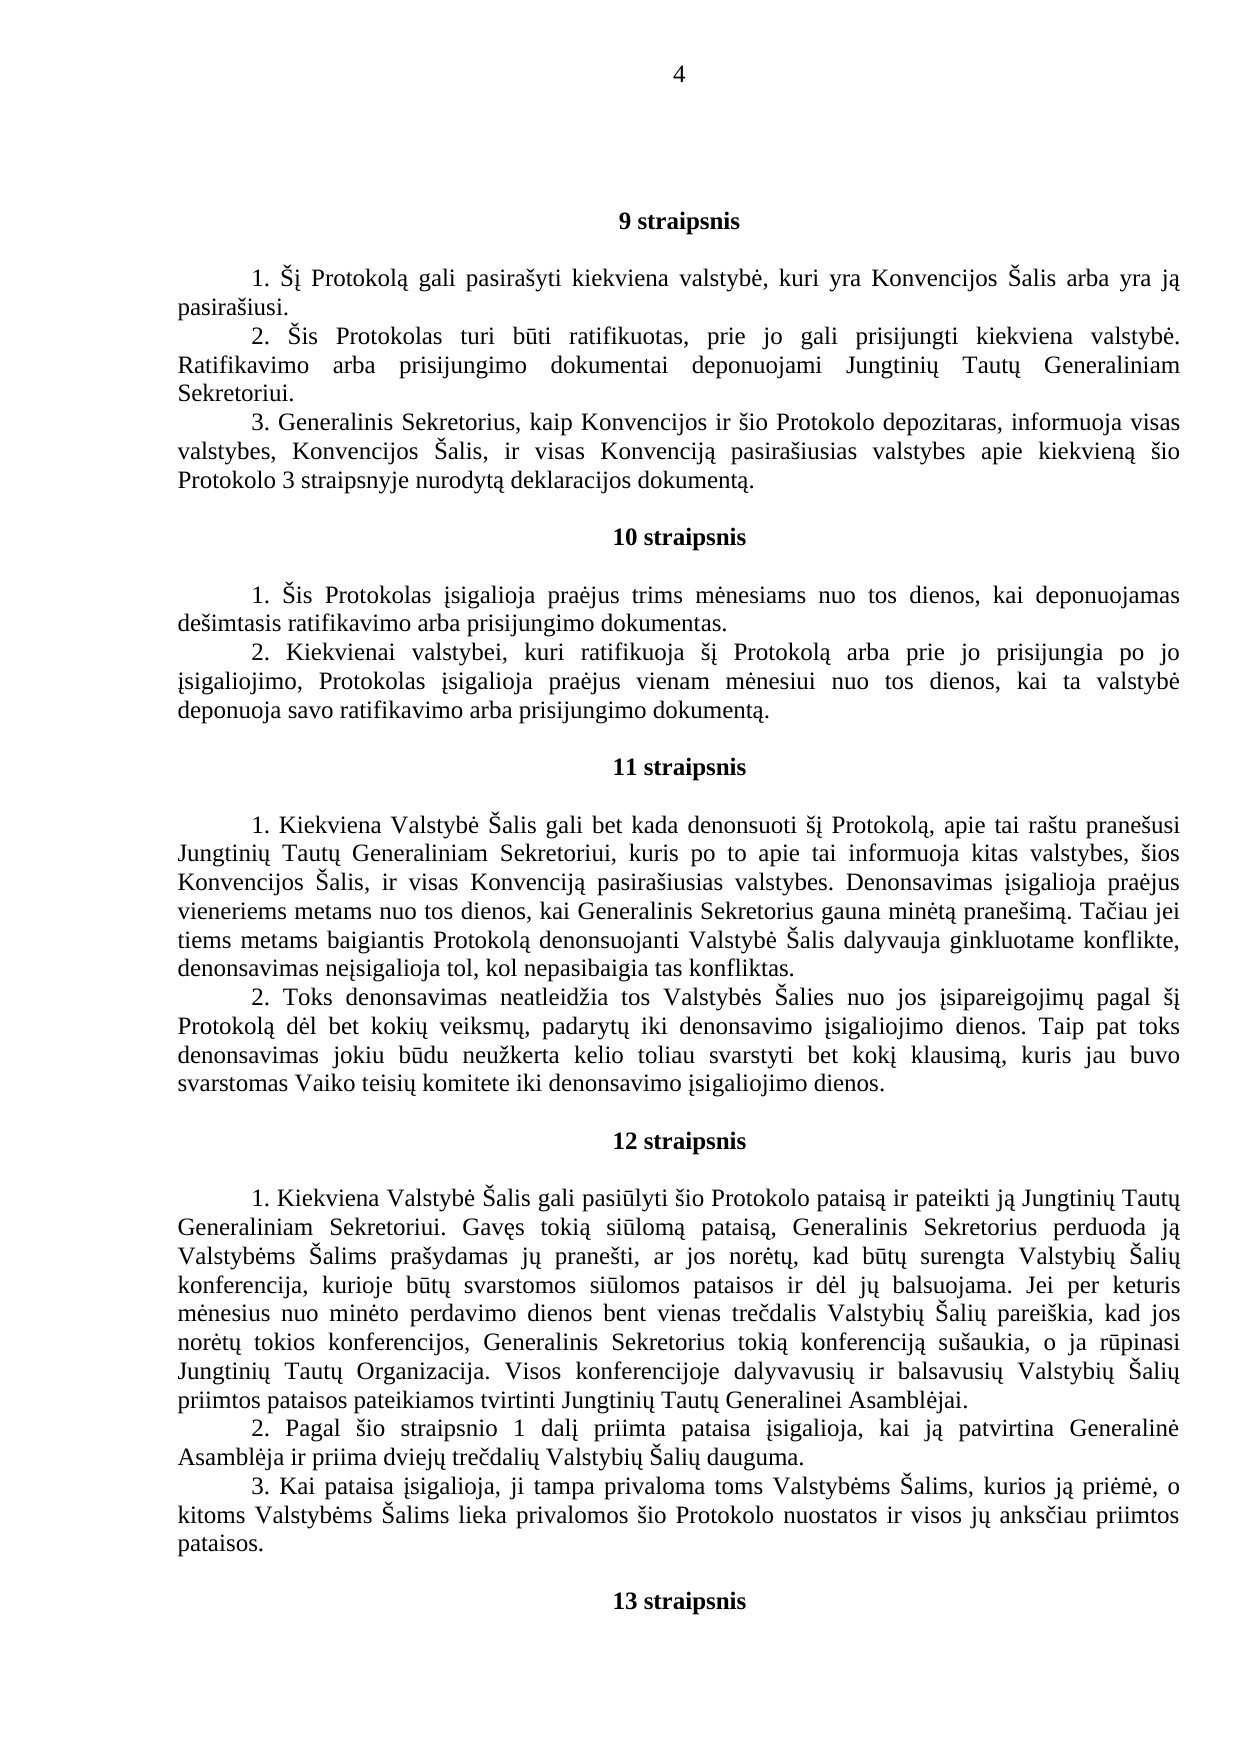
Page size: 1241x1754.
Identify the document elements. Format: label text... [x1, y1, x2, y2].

text 1. Šis Protokolas įsigalioja praėjus trims mėnesiams nuo tos dienos, kai deponuojamas dešimtasis ratifikavimo arba prisijungimo dokumentas. [177, 580, 1181, 637]
text 3. Kai pataisa įsigalioja, ji tampa privaloma toms Valstybėms Šalims, kurios ją priėmė, o kitoms Valstybėms Šalims lieka privalomos šio Protokolo nuostatos ir visos jų anksčiau priimtos pataisos. [177, 1471, 1181, 1557]
text 2. Toks denonsavimas neatleidžia tos Valstybės Šalies nuo jos įsipareigojimų pagal šį Protokolą dėl bet kokių veiksmų, padarytų iki denonsavimo įsigaliojimo dienos. Taip pat toks denonsavimas jokiu būdu neužkerta kelio toliau svarstyti bet kokį klausimą, kuris jau buvo svarstomas Vaiko teisių komitete iki denonsavimo įsigaliojimo dienos. [177, 982, 1181, 1097]
text 11 straipsnis [177, 752, 1181, 781]
text 3. Generalinis Sekretorius, kaip Konvencijos ir šio Protokolo depozitaras, informuoja visas valstybes, Konvencijos Šalis, ir visas Konvenciją pasirašiusias valstybes apie kiekvieną šio Protokolo 3 straipsnyje nurodytą deklaracijos dokumentą. [177, 407, 1181, 493]
text 13 straipsnis [177, 1586, 1181, 1615]
text 1. Kiekviena Valstybė Šalis gali bet kada denonsuoti šį Protokolą, apie tai raštu pranešusi Jungtinių Tautų Generaliniam Sekretoriui, kuris po to apie tai informuoja kitas valstybes, šios Konvencijos Šalis, ir visas Konvenciją pasirašiusias valstybes. Denonsavimas įsigalioja praėjus vieneriems metams nuo tos dienos, kai Generalinis Sekretorius gauna minėtą pranešimą. Tačiau jei tiems metams baigiantis Protokolą denonsuojanti Valstybė Šalis dalyvauja ginkluotame konflikte, denonsavimas neįsigalioja tol, kol nepasibaigia tas konfliktas. [177, 810, 1181, 982]
text 1. Šį Protokolą gali pasirašyti kiekviena valstybė, kuri yra Konvencijos Šalis arba yra ją pasirašiusi. [177, 263, 1181, 321]
text 1. Kiekviena Valstybė Šalis gali pasiūlyti šio Protokolo pataisą ir pateikti ją Jungtinių Tautų Generaliniam Sekretoriui. Gavęs tokią siūlomą pataisą, Generalinis Sekretorius perduoda ją Valstybėms Šalims prašydamas jų pranešti, ar jos norėtų, kad būtų surengta Valstybių Šalių konferencija, kurioje būtų svarstomos siūlomos pataisos ir dėl jų balsuojama. Jei per keturis mėnesius nuo minėto perdavimo dienos bent vienas trečdalis Valstybių Šalių pareiškia, kad jos norėtų tokios konferencijos, Generalinis Sekretorius tokią konferenciją sušaukia, o ja rūpinasi Jungtinių Tautų Organizacija. Visos konferencijoje dalyvavusių ir balsavusių Valstybių Šalių priimtos pataisos pateikiamos tvirtinti Jungtinių Tautų Generalinei Asamblėjai. [177, 1183, 1181, 1413]
text 2. Šis Protokolas turi būti ratifikuotas, prie jo gali prisijungti kiekviena valstybė. Ratifikavimo arba prisijungimo dokumentai deponuojami Jungtinių Tautų Generaliniam Sekretoriui. [177, 321, 1181, 407]
text 10 straipsnis [177, 522, 1181, 551]
text 12 straipsnis [177, 1126, 1181, 1155]
text 2. Pagal šio straipsnio 1 dalį priimta pataisa įsigalioja, kai ją patvirtina Generalinė Asamblėja ir priima dviejų trečdalių Valstybių Šalių dauguma. [177, 1413, 1181, 1471]
text 2. Kiekvienai valstybei, kuri ratifikuoja šį Protokolą arba prie jo prisijungia po jo įsigaliojimo, Protokolas įsigalioja praėjus vienam mėnesiui nuo tos dienos, kai ta valstybė deponuoja savo ratifikavimo arba prisijungimo dokumentą. [177, 637, 1181, 723]
text 9 straipsnis [177, 206, 1181, 235]
